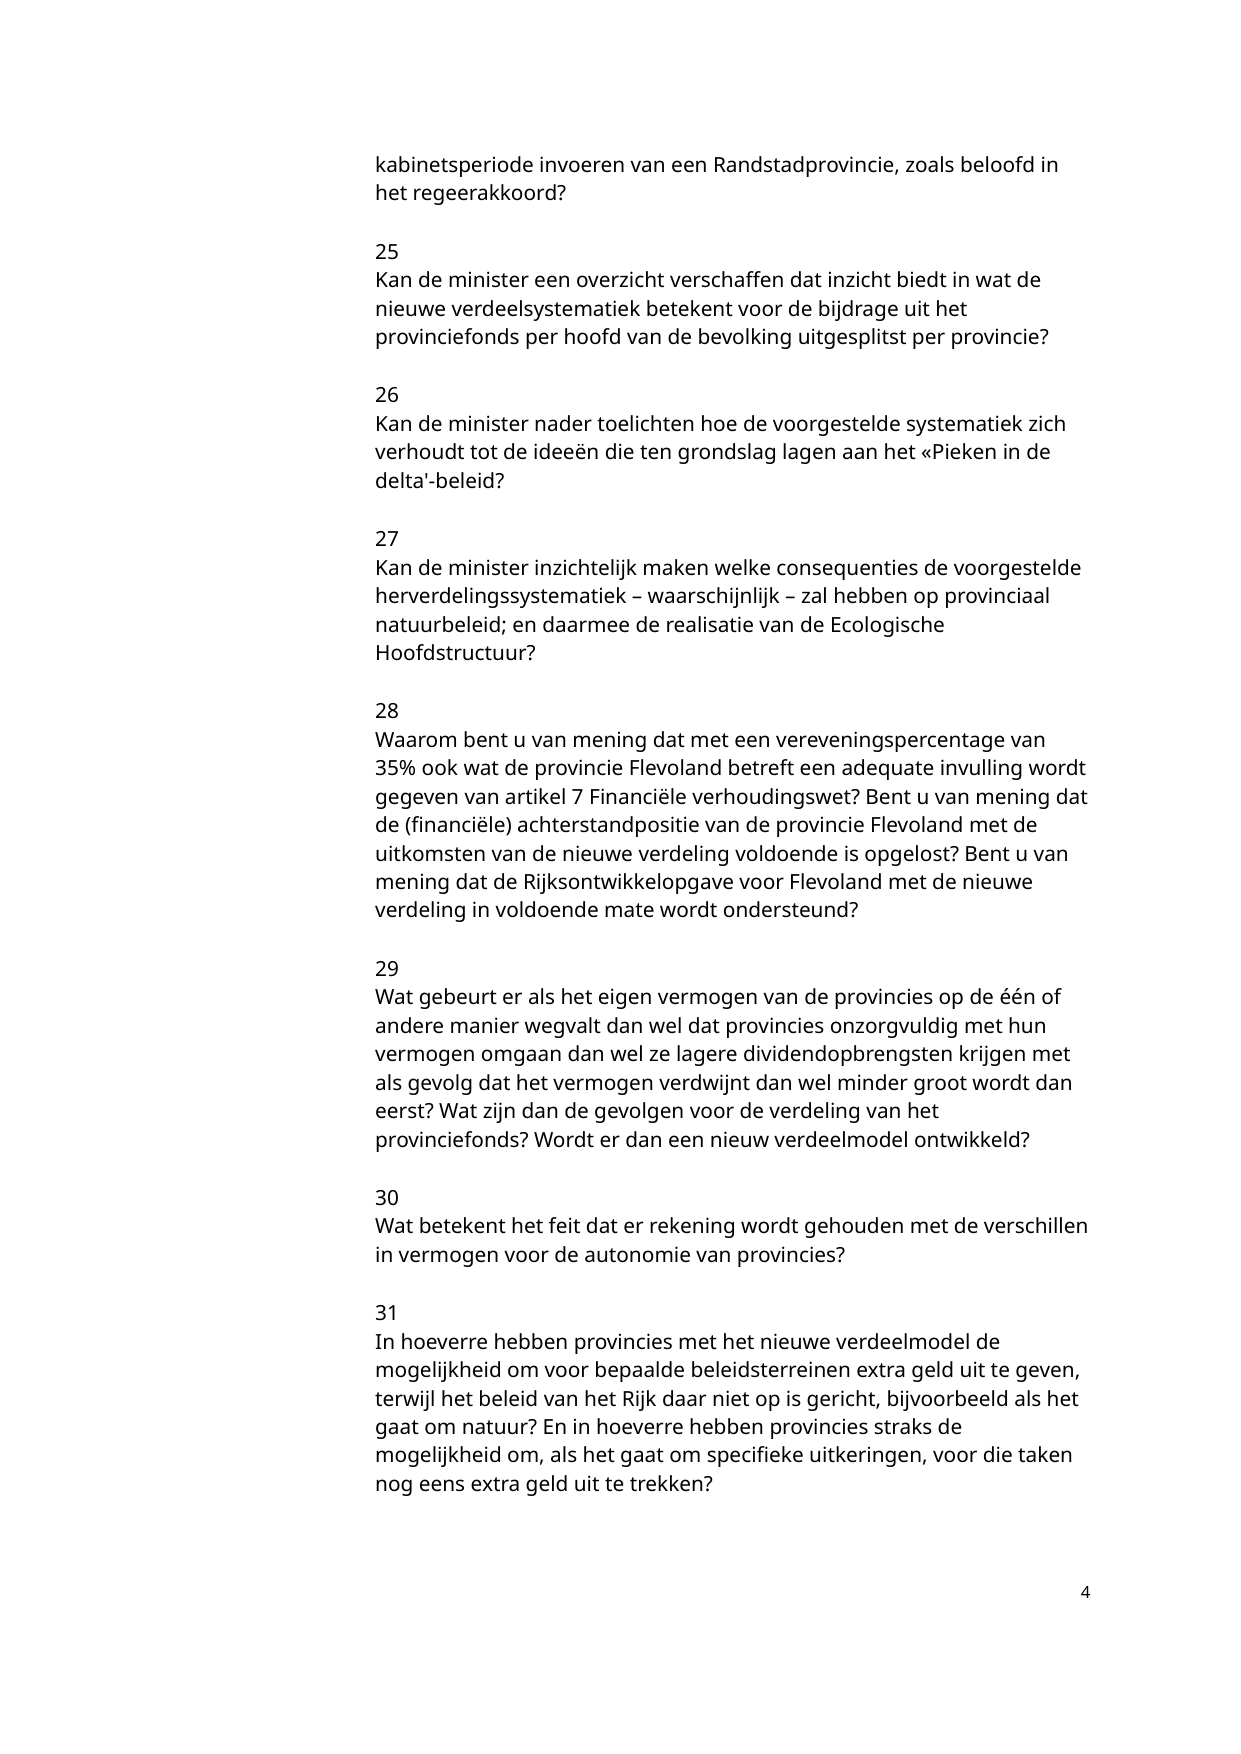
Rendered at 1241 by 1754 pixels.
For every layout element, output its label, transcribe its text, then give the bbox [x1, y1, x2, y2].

text Wat betekent het feit dat er rekening wordt gehouden met de verschillen in vermogen voor de autonomie van provincies? [375, 1212, 1090, 1268]
text kabinetsperiode invoeren van een Randstadprovincie, zoals beloofd in het regeerakkoord? [375, 150, 1090, 207]
text Waarom bent u van mening dat met een vereveningspercentage van 35% ook wat de provincie Flevoland betreft een adequate invulling wordt gegeven van artikel 7 Financiële verhoudingswet? Bent u van mening dat de (financiële) achterstandpositie van de provincie Flevoland met de uitkomsten van de nieuwe verdeling voldoende is opgelost? Bent u van mening dat de Rijksontwikkelopgave voor Flevoland met de nieuwe verdeling in voldoende mate wordt ondersteund? [375, 725, 1090, 924]
text 27 [375, 524, 1090, 553]
text Kan de minister een overzicht verschaffen dat inzicht biedt in wat de nieuwe verdeelsystematiek betekent voor de bijdrage uit het provinciefonds per hoofd van de bevolking uitgesplitst per provincie? [375, 265, 1090, 351]
text 25 [375, 237, 1090, 265]
text Kan de minister inzichtelijk maken welke consequenties de voorgestelde herverdelingssystematiek – waarschijnlijk – zal hebben op provinciaal natuurbeleid; en daarmee de realisatie van de Ecologische Hoofdstructuur? [375, 553, 1090, 667]
text Wat gebeurt er als het eigen vermogen van de provincies op de één of andere manier wegvalt dan wel dat provincies onzorgvuldig met hun vermogen omgaan dan wel ze lagere dividendopbrengsten krijgen met als gevolg dat het vermogen verdwijnt dan wel minder groot wordt dan eerst? Wat zijn dan de gevolgen voor de verdeling van het provinciefonds? Wordt er dan een nieuw verdeelmodel ontwikkeld? [375, 982, 1090, 1153]
text In hoeverre hebben provincies met het nieuwe verdeelmodel de mogelijkheid om voor bepaalde beleidsterreinen extra geld uit te geven, terwijl het beleid van het Rijk daar niet op is gericht, bijvoorbeeld als het gaat om natuur? En in hoeverre hebben provincies straks de mogelijkheid om, als het gaat om specifieke uitkeringen, voor die taken nog eens extra geld uit te trekken? [375, 1327, 1090, 1497]
text Kan de minister nader toelichten hoe de voorgestelde systematiek zich verhoudt tot de ideeën die ten grondslag lagen aan het «Pieken in de delta'-beleid? [375, 409, 1090, 494]
text 30 [375, 1183, 1090, 1212]
text 29 [375, 954, 1090, 982]
text 26 [375, 381, 1090, 409]
text 31 [375, 1298, 1090, 1327]
text 28 [375, 697, 1090, 725]
